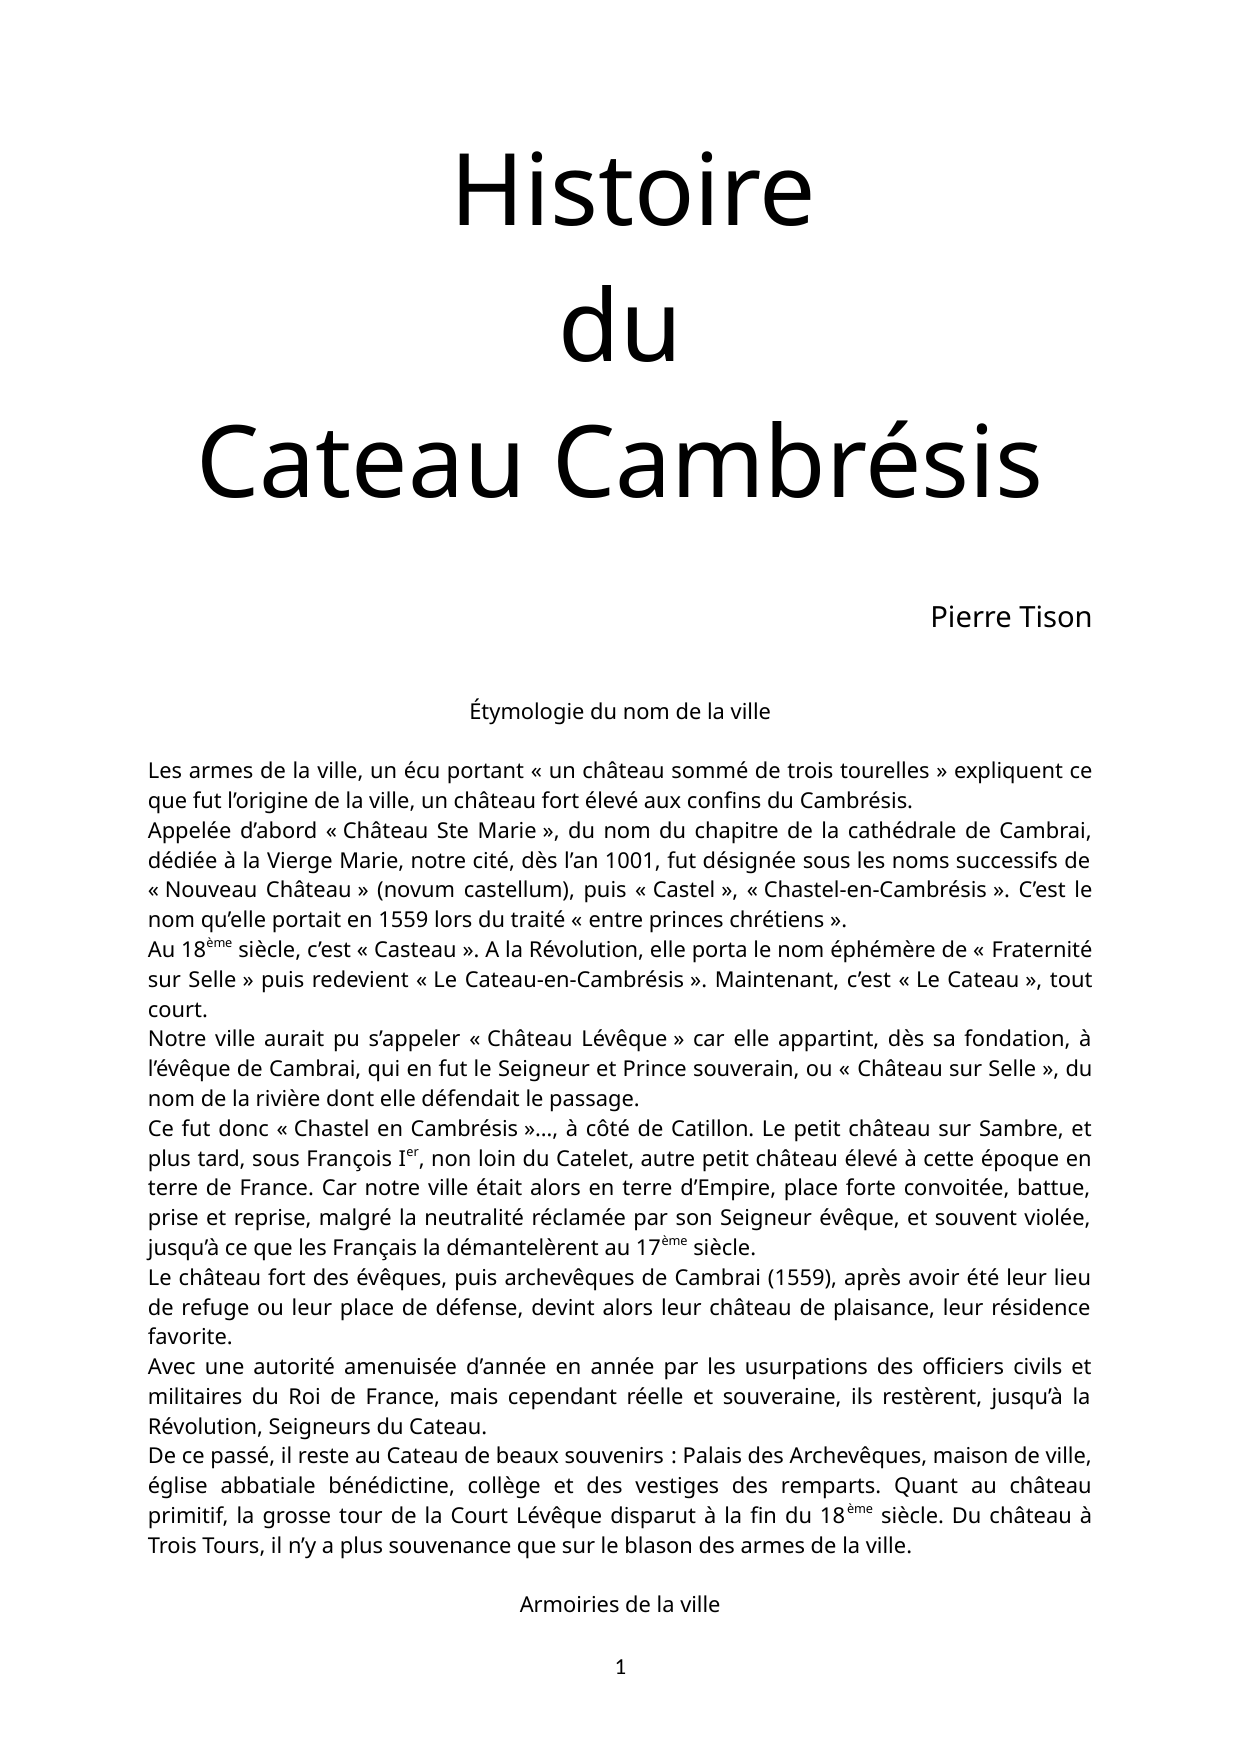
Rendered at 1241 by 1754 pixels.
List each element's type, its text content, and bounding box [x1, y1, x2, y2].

text Appelée d’abord « Château Ste Marie », du nom du chapitre de la cathédrale de Cambrai, dédiée à la Vierge Marie, notre cité, dès l’an 1001, fut désignée sous les noms successifs de « Nouveau Château » (novum castellum), puis « Castel », « Chastel-en-Cambrésis ». C’est le nom qu’elle portait en 1559 lors du traité « entre princes chrétiens ». [148, 815, 1092, 934]
text Les armes de la ville, un écu portant « un château sommé de trois tourelles » expliquent ce que fut l’origine de la ville, un château fort élevé aux confins du Cambrésis. [148, 755, 1092, 815]
text Pierre Tison [148, 596, 1092, 636]
text Étymologie du nom de la ville [148, 696, 1092, 725]
text Au 18ème siècle, c’est « Casteau ». A la Révolution, elle porta le nom éphémère de « Fraternité sur Selle » puis redevient « Le Cateau-en-Cambrésis ». Maintenant, c’est « Le Cateau », tout court. [148, 934, 1092, 1023]
text Notre ville aurait pu s’appeler « Château Lévêque » car elle appartint, dès sa fondation, à l’évêque de Cambrai, qui en fut le Seigneur et Prince souverain, ou « Château sur Selle », du nom de la rivière dont elle défendait le passage. [148, 1023, 1092, 1113]
text Avec une autorité amenuisée d’année en année par les usurpations des officiers civils et militaires du Roi de France, mais cependant réelle et souveraine, ils restèrent, jusqu’à la Révolution, Seigneurs du Cateau. [148, 1351, 1092, 1440]
text Ce fut donc « Chastel en Cambrésis »…, à côté de Catillon. Le petit château sur Sambre, et plus tard, sous François Ier, non loin du Catelet, autre petit château élevé à cette époque en terre de France. Car notre ville était alors en terre d’Empire, place forte convoitée, battue, prise et reprise, malgré la neutralité réclamée par son Seigneur évêque, et souvent violée, jusqu’à ce que les Français la démantelèrent au 17ème siècle. [148, 1113, 1092, 1262]
text Le château fort des évêques, puis archevêques de Cambrai (1559), après avoir été leur lieu de refuge ou leur place de défense, devint alors leur château de plaisance, leur résidence favorite. [148, 1262, 1092, 1351]
text Armoiries de la ville [148, 1589, 1092, 1619]
text du [148, 254, 1092, 391]
text Histoire [148, 118, 1092, 254]
text Cateau Cambrésis [148, 391, 1092, 527]
text De ce passé, il reste au Cateau de beaux souvenirs : Palais des Archevêques, maison de ville, église abbatiale bénédictine, collège et des vestiges des remparts. Quant au château primitif, la grosse tour de la Court Lévêque disparut à la fin du 18ème siècle. Du château à Trois Tours, il n’y a plus souvenance que sur le blason des armes de la ville. [148, 1440, 1092, 1559]
